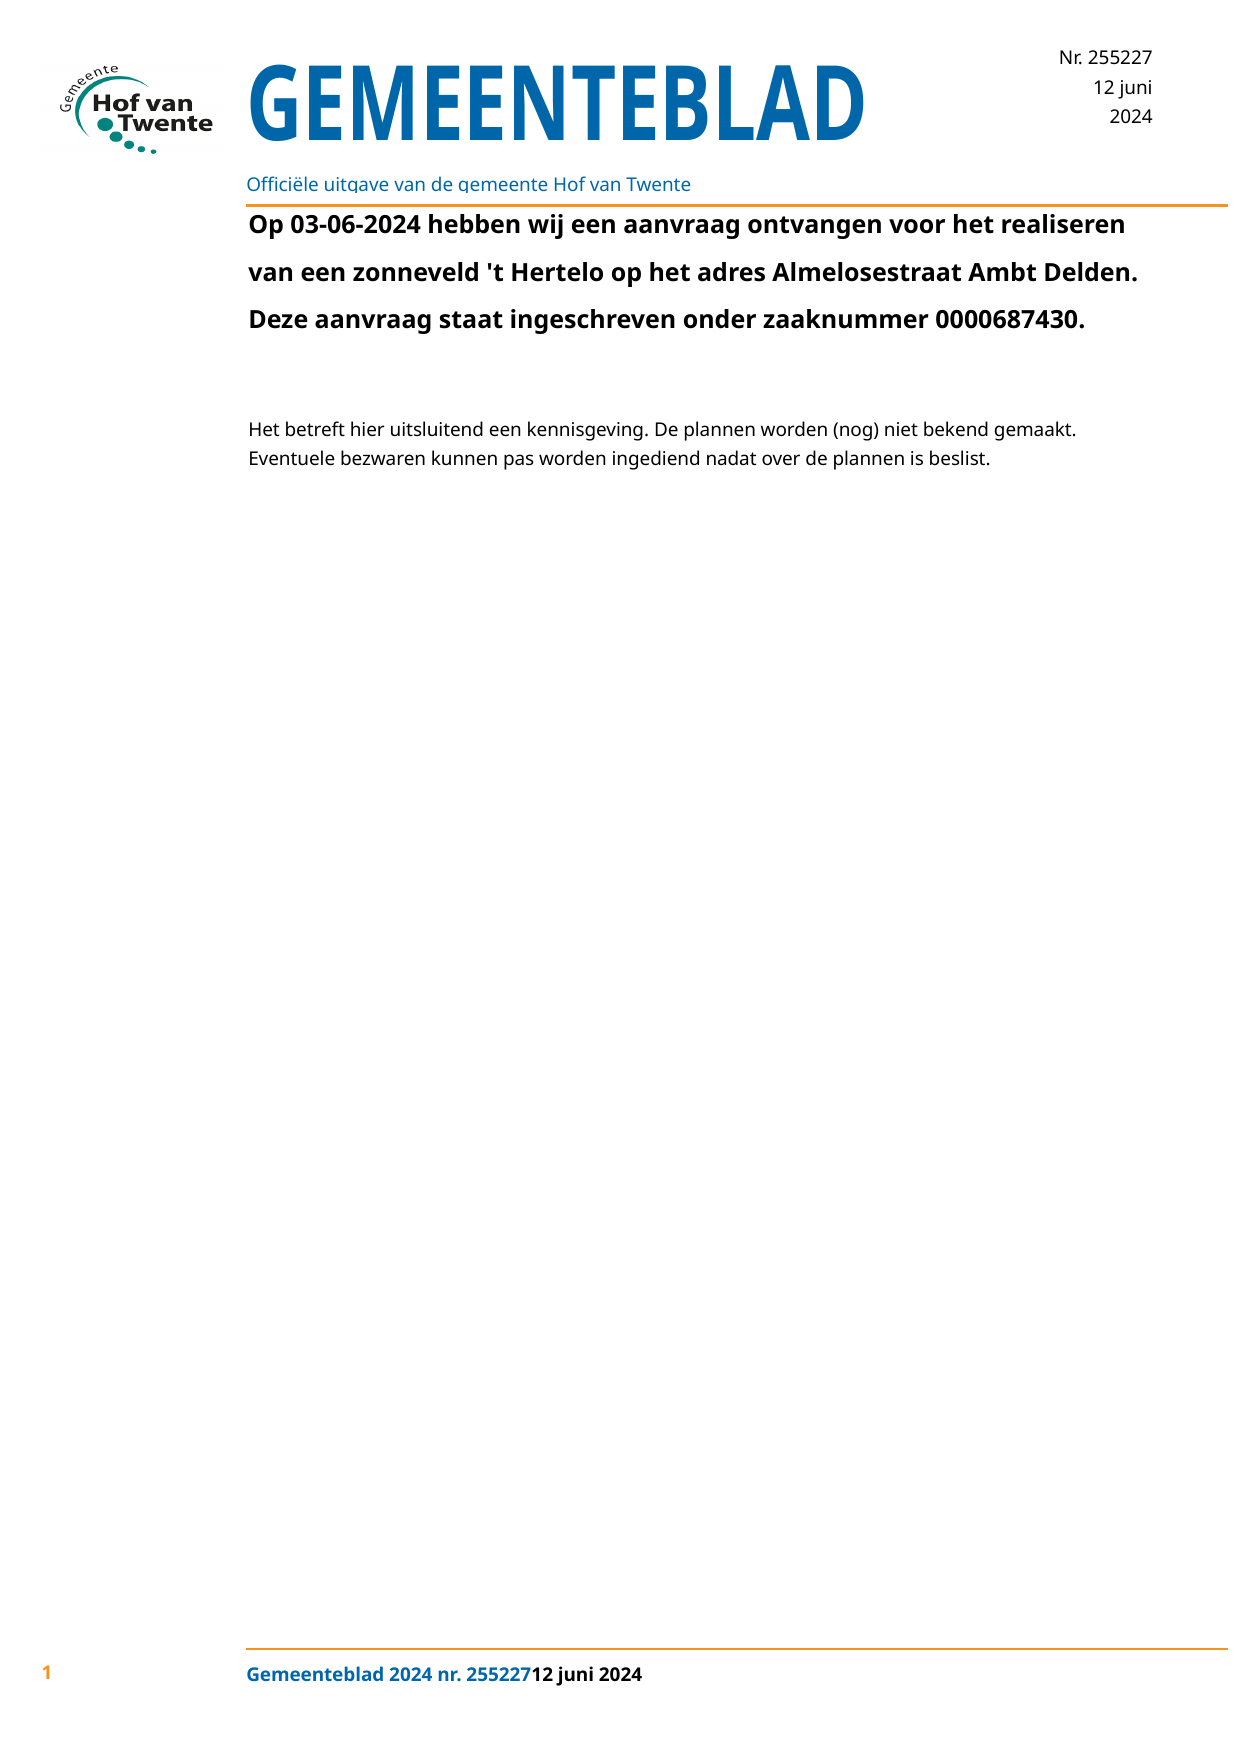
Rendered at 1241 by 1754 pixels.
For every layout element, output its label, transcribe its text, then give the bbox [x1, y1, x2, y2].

text Op 03-06-2024 hebben wij een aanvraag ontvangen voor het realiseren van een zonneveld 't Hertelo op het adres Almelosestraat Ambt Delden. Deze aanvraag staat ingeschreven onder zaaknummer 0000687430. [248, 207, 1152, 336]
picture [41, 47, 231, 172]
text Het betreft hier uitsluitend een kennisgeving. De plannen worden (nog) niet bekend gemaakt. Eventuele bezwaren kunnen pas worden ingediend nadat over de plannen is beslist. [248, 416, 1152, 471]
